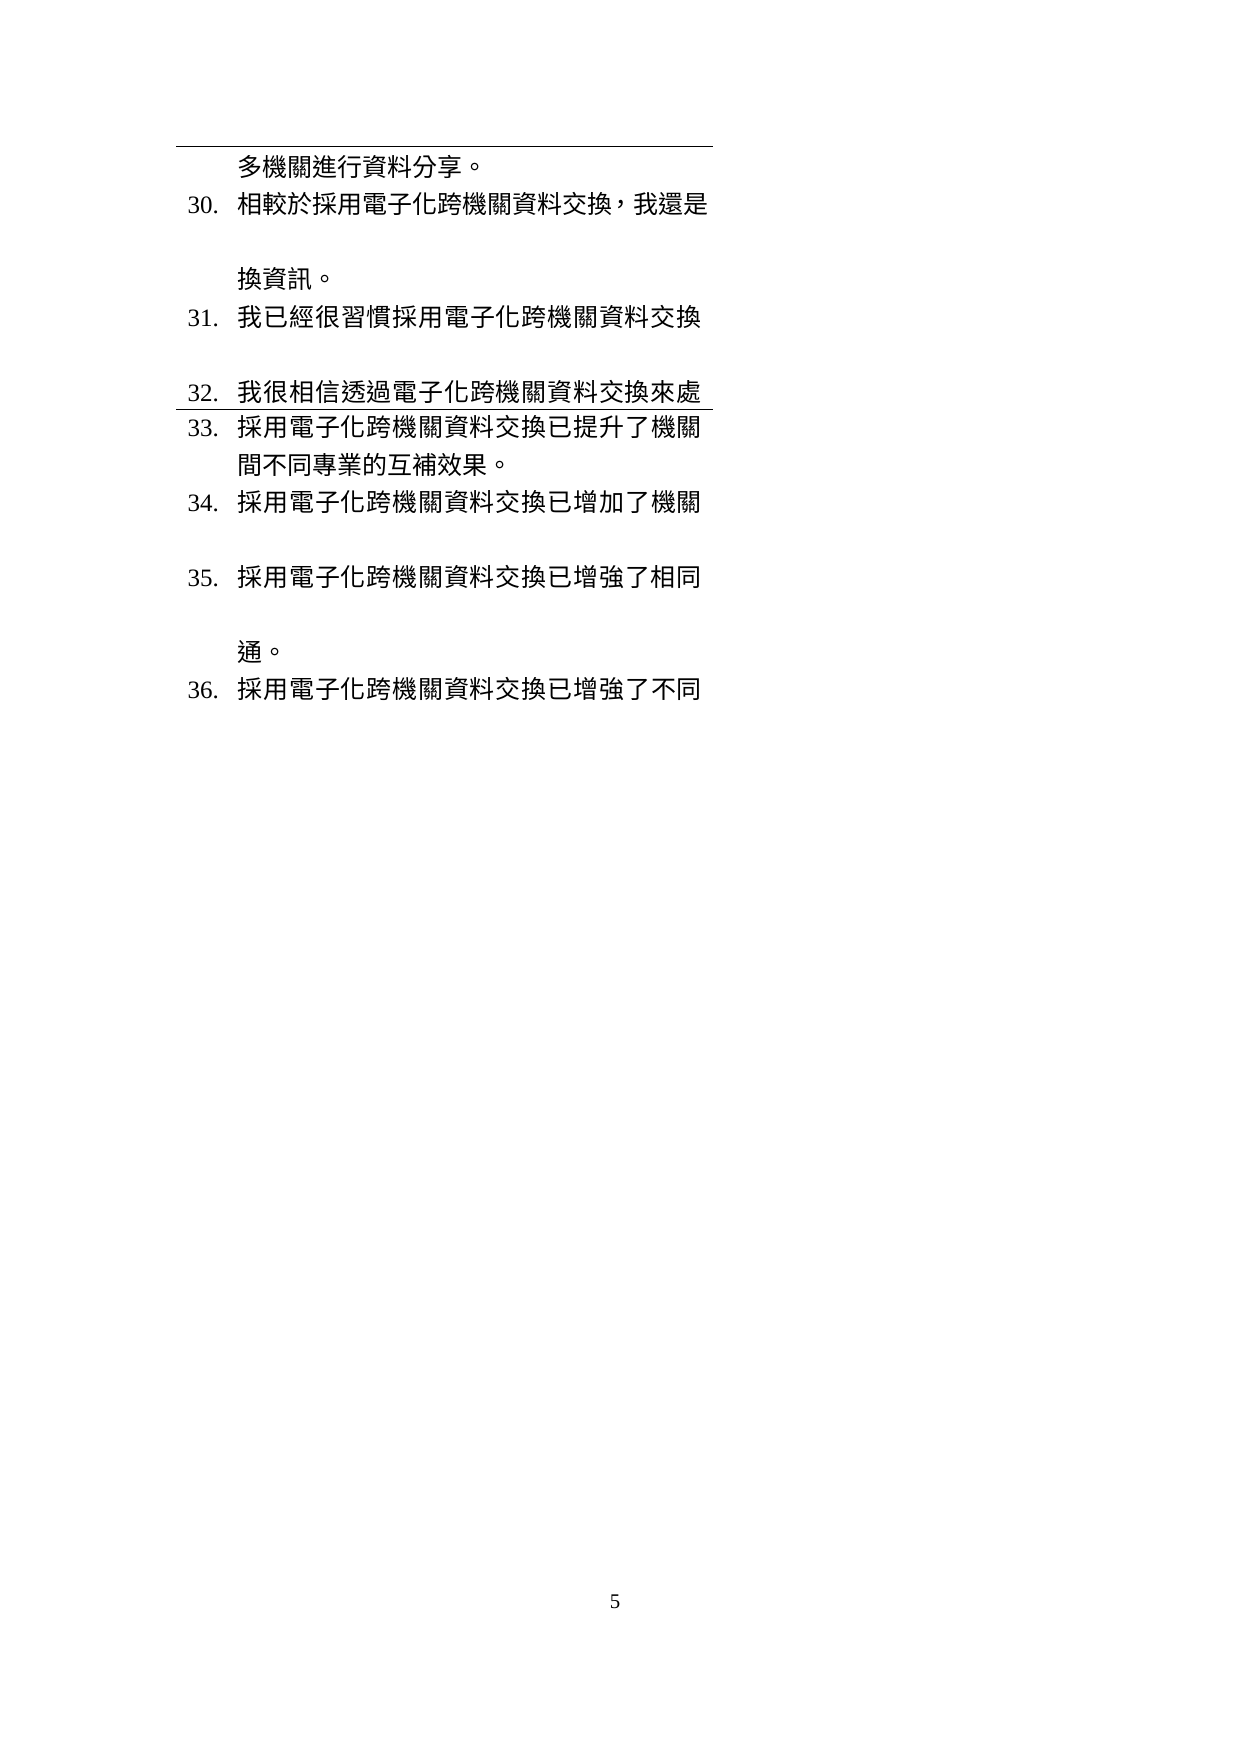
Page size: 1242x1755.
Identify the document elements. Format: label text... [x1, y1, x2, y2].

table_cell 33. 採用電子化跨機關資料交換已提升了機關 □ □ □ □ □ □ 間不同專業的互補效果。 34. 採用電子化跨機關資料交換已增加了機關 □ □ □ □ □ □ 間專業知識的分享。 35. 採用電子化跨機關資料交換已增強了相同 □ □ □ □ □ □ 層級機關間的橫向溝通。 36. 採用電子化跨機關資料交換已增強了不同 □ □ □ □ □ □ 層級機關間的垂直溝通。 37. 採用電子化跨機關資料交換已增加了機關 □ □ □ □ □ □ [176, 410, 713, 747]
table_header 非 常 很 非 不 不 不 很 常 同 同 同 同 同 同 意 意 意 意 意 意 1 2 3 4 5 6 29. 透過電子化資料交換方式，讓我能同時與更 □ □ □ □ □ □ 多機關進行資料分享。 30. 相較於採用電子化跨機關資料交換，我還是 □ □ □ □ □ □ 比較習慣用公文來交換資訊。 31. 我已經很習慣採用電子化跨機關資料交換 □ □ □ □ □ □ 來處理業務。 32. 我很相信透過電子化跨機關資料交換來處 □ □ □ □ □ □ 理業務已是未來的趨勢。 [176, 147, 713, 409]
